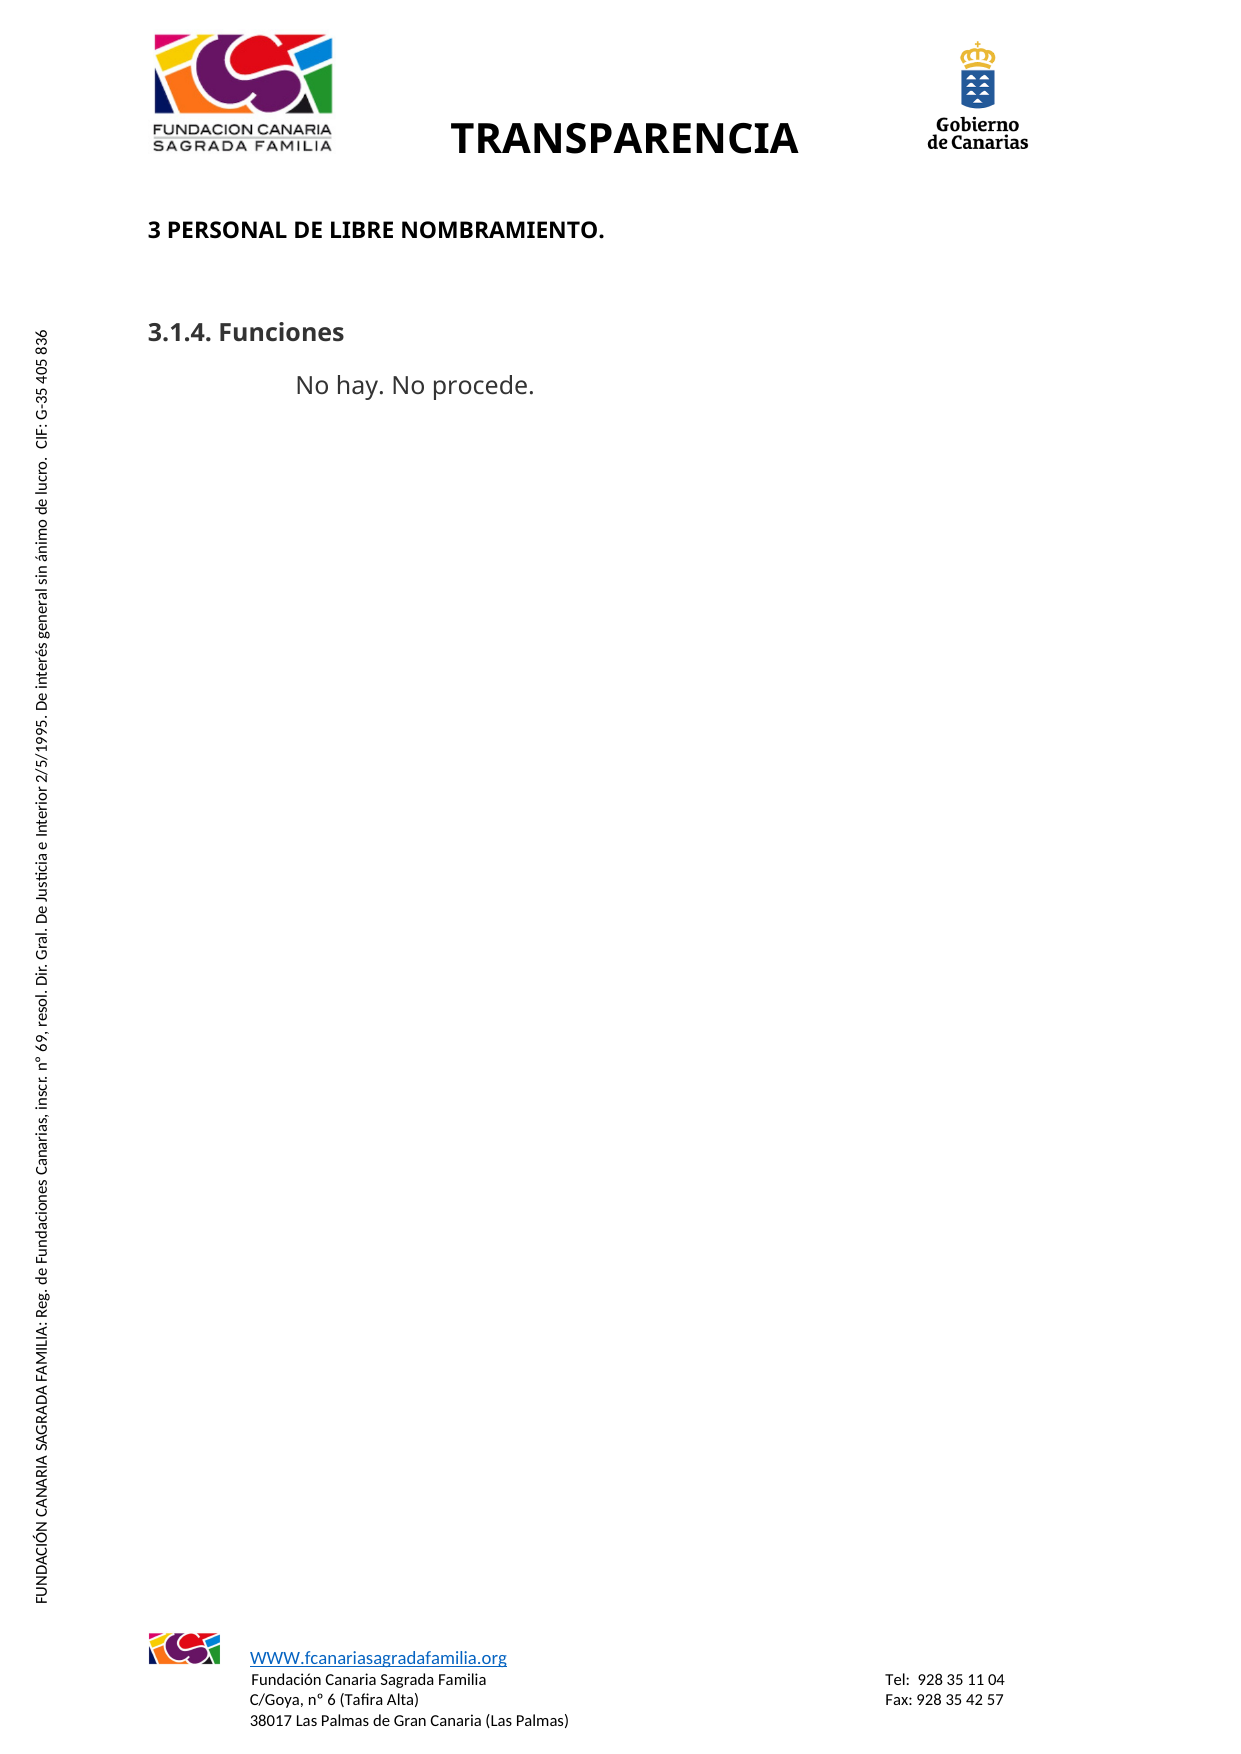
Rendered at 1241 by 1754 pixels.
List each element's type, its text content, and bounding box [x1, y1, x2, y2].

text 3.1.4. Funciones [148, 315, 1092, 349]
text No hay. No procede. [148, 368, 1092, 402]
picture [917, 37, 1037, 154]
picture [147, 29, 337, 154]
picture [147, 1631, 220, 1665]
list 3 PERSONAL DE LIBRE NOMBRAMIENTO. [148, 214, 1092, 246]
